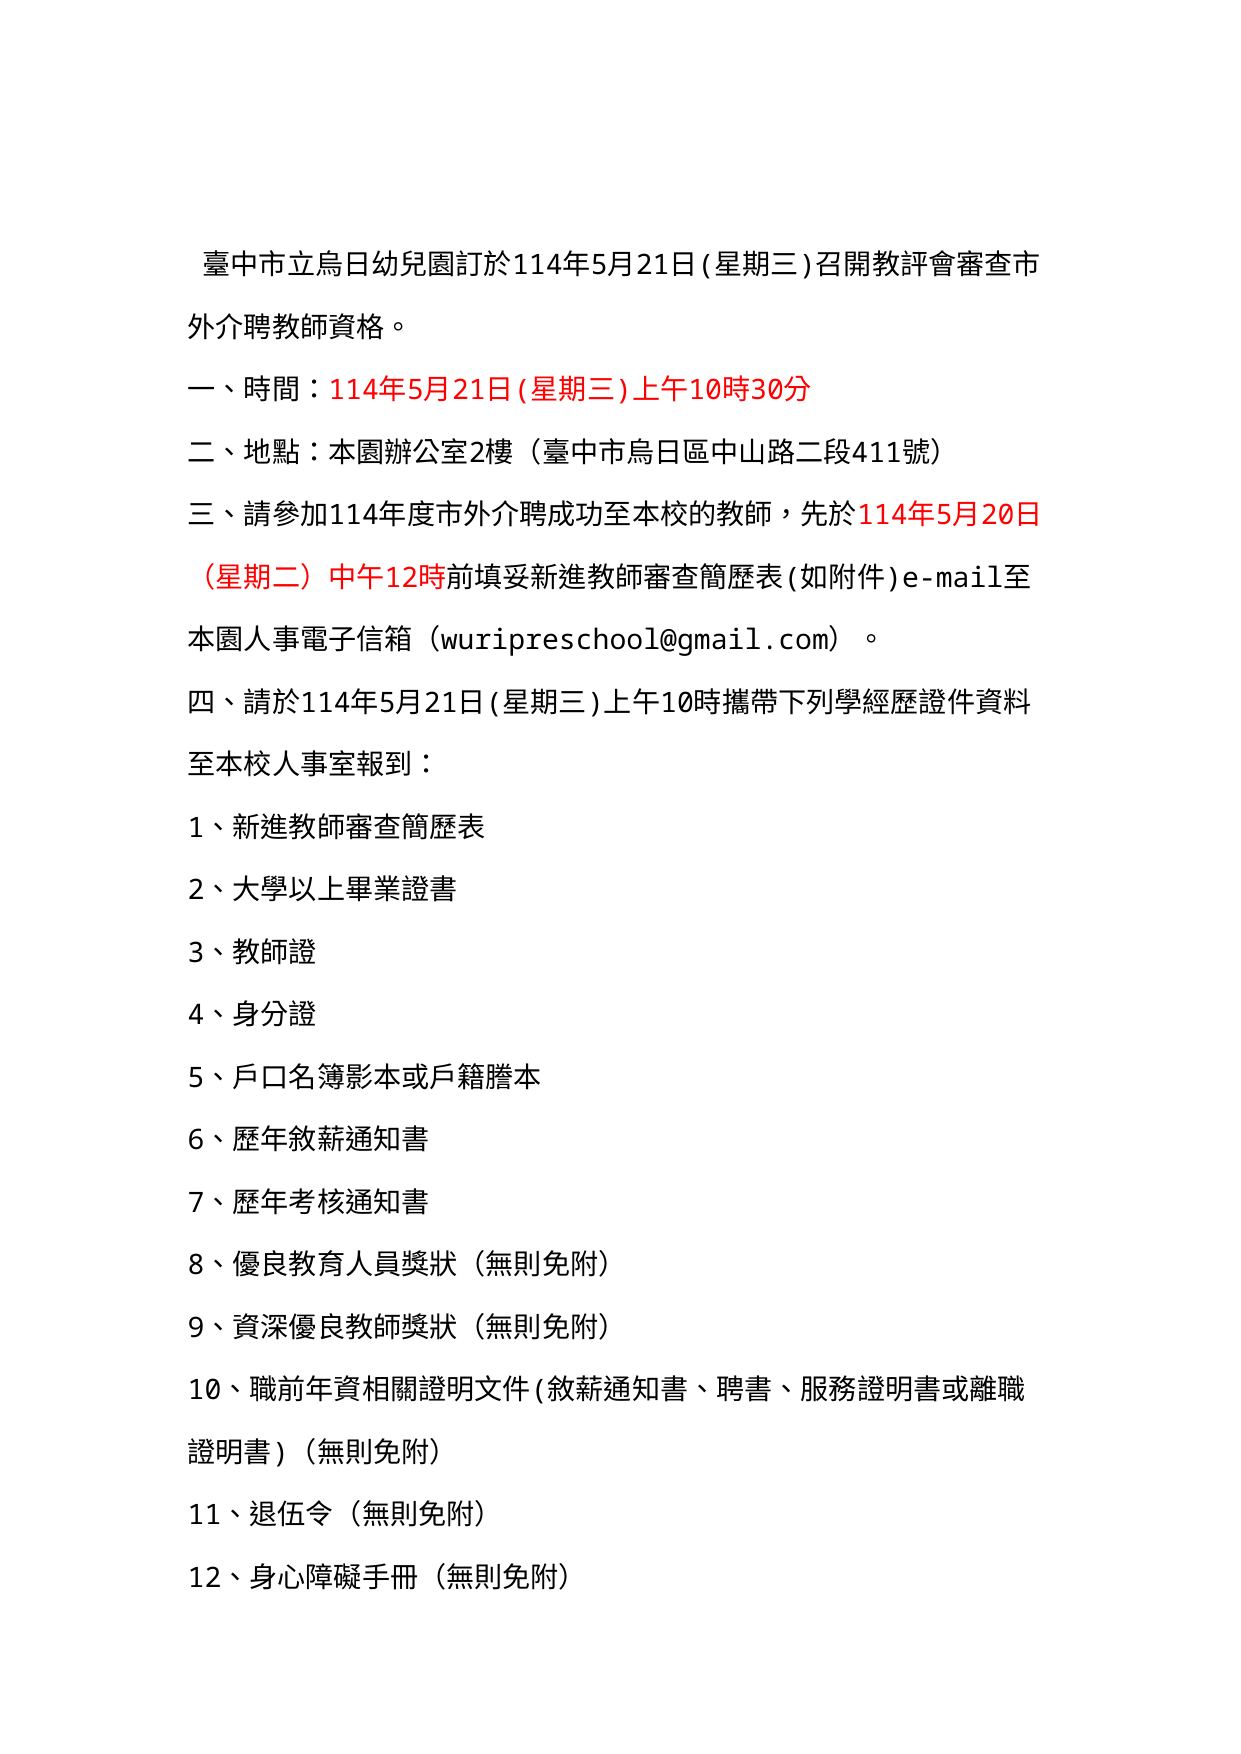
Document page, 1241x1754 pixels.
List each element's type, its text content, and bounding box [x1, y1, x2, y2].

text 6、歷年敘薪通知書 [187, 1096, 1053, 1158]
text 2、大學以上畢業證書 [187, 846, 1053, 908]
text 12、身心障礙手冊（無則免附） [187, 1533, 1053, 1596]
text 二、地點：本園辦公室2樓（臺中市烏日區中山路二段411號） [187, 408, 1053, 471]
text 9、資深優良教師獎狀（無則免附） [187, 1283, 1053, 1346]
text 一、時間：114年5月21日(星期三)上午10時30分 [187, 346, 1053, 408]
text 7、歷年考核通知書 [187, 1158, 1053, 1221]
text 三、請參加114年度市外介聘成功至本校的教師，先於114年5月20日（星期二）中午12時前填妥新進教師審查簡歷表(如附件)e-mail至本園人事電子信箱（wuripreschool@gmail.com）。 [187, 471, 1053, 658]
text 8、優良教育人員獎狀（無則免附） [187, 1221, 1053, 1283]
text 5、戶口名簿影本或戶籍謄本 [187, 1033, 1053, 1096]
text 3、教師證 [187, 908, 1053, 971]
text 臺中市立烏日幼兒園訂於114年5月21日(星期三)召開教評會審查市外介聘教師資格。 [187, 221, 1053, 346]
text 4、身分證 [187, 971, 1053, 1033]
text 11、退伍令（無則免附） [187, 1471, 1053, 1533]
text 10、職前年資相關證明文件(敘薪通知書、聘書、服務證明書或離職證明書)（無則免附） [187, 1346, 1053, 1471]
text 四、請於114年5月21日(星期三)上午10時攜帶下列學經歷證件資料至本校人事室報到： [187, 658, 1053, 783]
text 1、新進教師審查簡歷表 [187, 783, 1053, 846]
